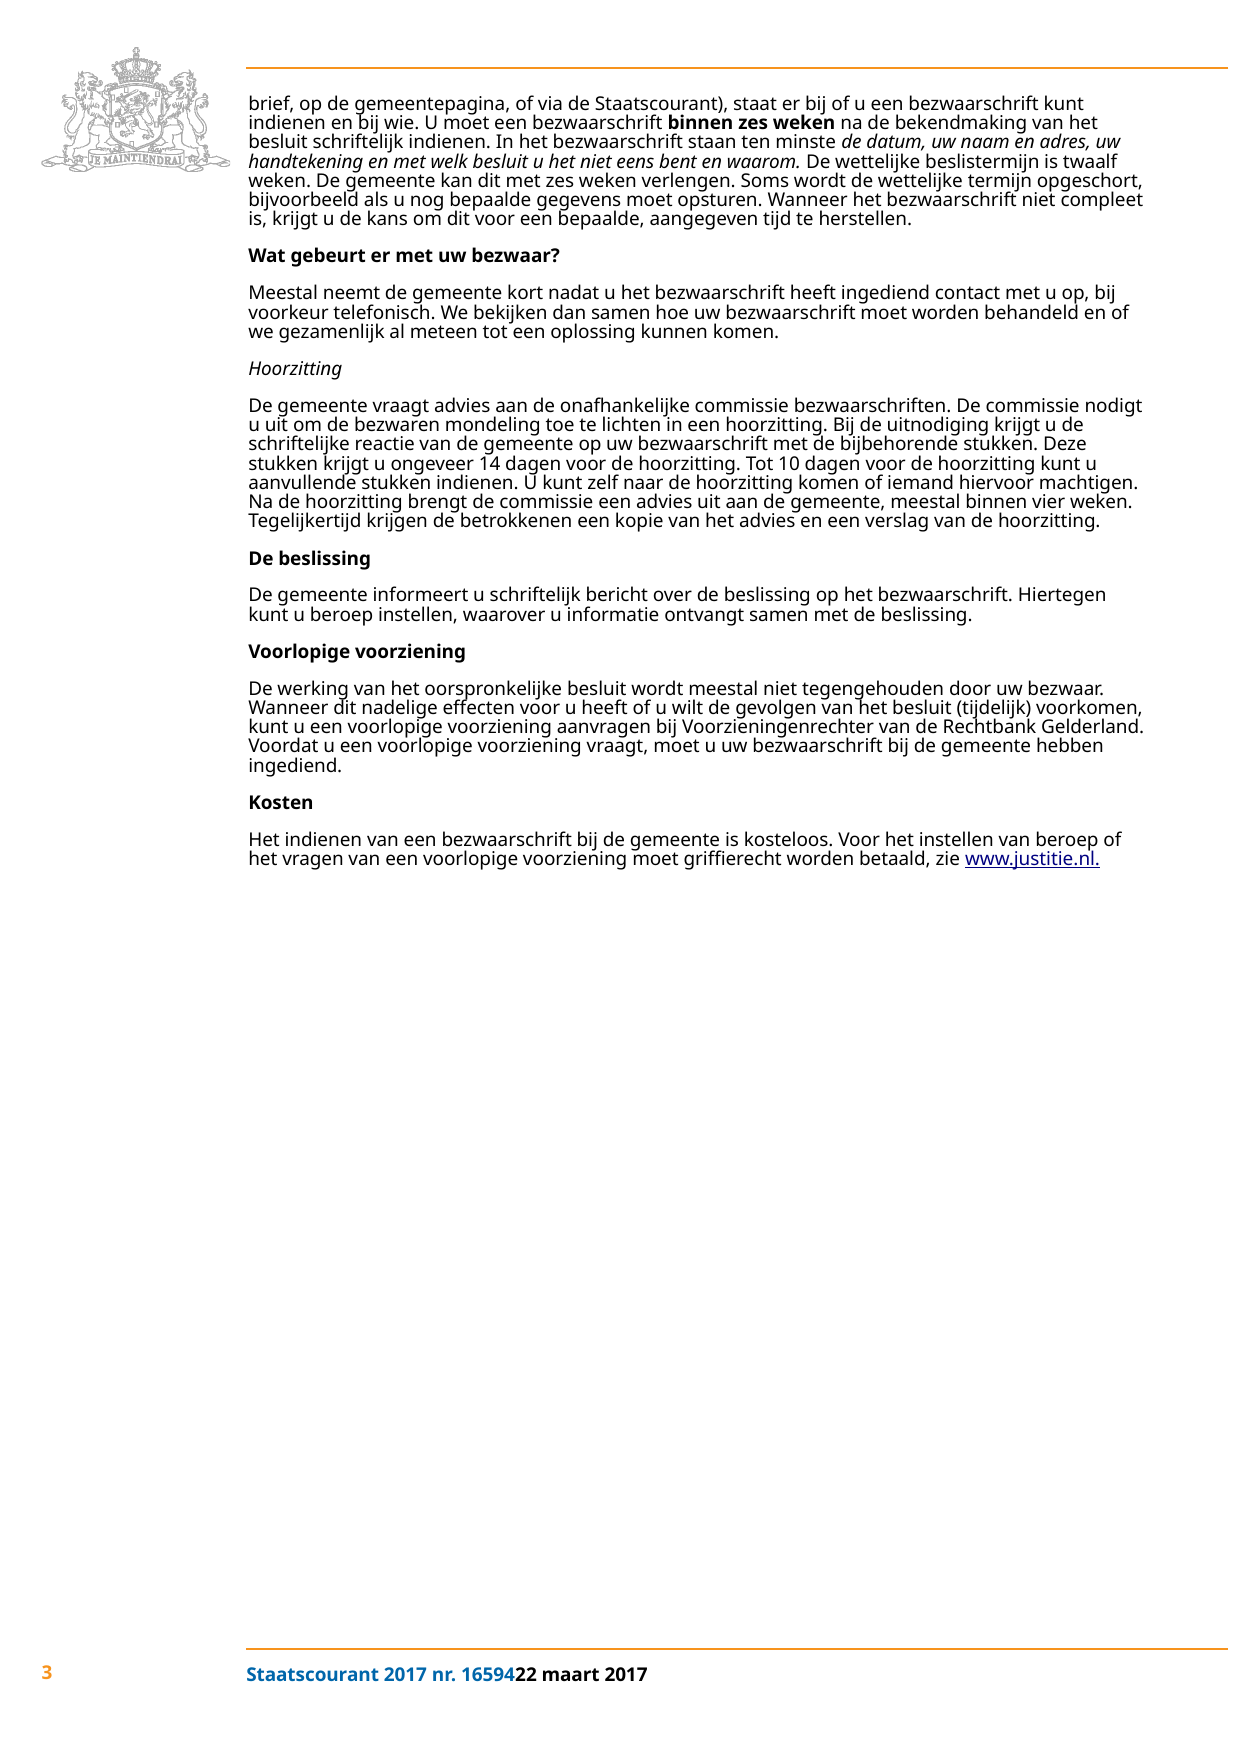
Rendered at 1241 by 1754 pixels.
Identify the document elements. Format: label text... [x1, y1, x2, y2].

text De gemeente vraagt advies aan de onafhankelijke commissie bezwaarschriften. De commissie nodigt u uit om de bezwaren mondeling toe te lichten in een hoorzitting. Bij de uitnodiging krijgt u de schriftelijke reactie van de gemeente op uw bezwaarschrift met de bijbehorende stukken. Deze stukken krijgt u ongeveer 14 dagen voor de hoorzitting. Tot 10 dagen voor de hoorzitting kunt u aanvullende stukken indienen. U kunt zelf naar de hoorzitting komen of iemand hiervoor machtigen. Na de hoorzitting brengt de commissie een advies uit aan de gemeente, meestal binnen vier weken. Tegelijkertijd krijgen de betrokkenen een kopie van het advies en een verslag van de hoorzitting. [248, 397, 1152, 532]
text Voorlopige voorziening [248, 643, 1152, 662]
text Hoorzitting [248, 360, 1152, 379]
text De gemeente informeert u schriftelijk bericht over de beslissing op het bezwaarschrift. Hiertegen kunt u beroep instellen, waarover u informatie ontvangt samen met de beslissing. [248, 586, 1152, 625]
text De beslissing [248, 549, 1152, 569]
text brief, op de gemeentepagina, of via de Staatscourant), staat er bij of u een bezwaarschrift kunt indienen en bij wie. U moet een bezwaarschrift binnen zes weken na de bekendmaking van het besluit schriftelijk indienen. In het bezwaarschrift staan ten minste de datum, uw naam en adres, uw handtekening en met welk besluit u het niet eens bent en waarom. De wettelijke beslistermijn is twaalf weken. De gemeente kan dit met zes weken verlengen. Soms wordt de wettelijke termijn opgeschort, bijvoorbeeld als u nog bepaalde gegevens moet opsturen. Wanneer het bezwaarschrift niet compleet is, krijgt u de kans om dit voor een bepaalde, aangegeven tijd te herstellen. [248, 95, 1152, 230]
text Het indienen van een bezwaarschrift bij de gemeente is kosteloos. Voor het instellen van beroep of het vragen van een voorlopige voorziening moet griffierecht worden betaald, zie www.justitie.nl. [248, 831, 1152, 869]
text Meestal neemt de gemeente kort nadat u het bezwaarschrift heeft ingediend contact met u op, bij voorkeur telefonisch. We bekijken dan samen hoe uw bezwaarschrift moet worden behandeld en of we gezamenlijk al meteen tot een oplossing kunnen komen. [248, 284, 1152, 342]
text De werking van het oorspronkelijke besluit wordt meestal niet tegengehouden door uw bezwaar. Wanneer dit nadelige effecten voor u heeft of u wilt de gevolgen van het besluit (tijdelijk) voorkomen, kunt u een voorlopige voorziening aanvragen bij Voorzieningenrechter van de Rechtbank Gelderland. Voordat u een voorlopige voorziening vraagt, moet u uw bezwaarschrift bij de gemeente hebben ingediend. [248, 680, 1152, 776]
text Wat gebeurt er met uw bezwaar? [248, 247, 1152, 267]
text Kosten [248, 794, 1152, 813]
picture [41, 47, 231, 172]
